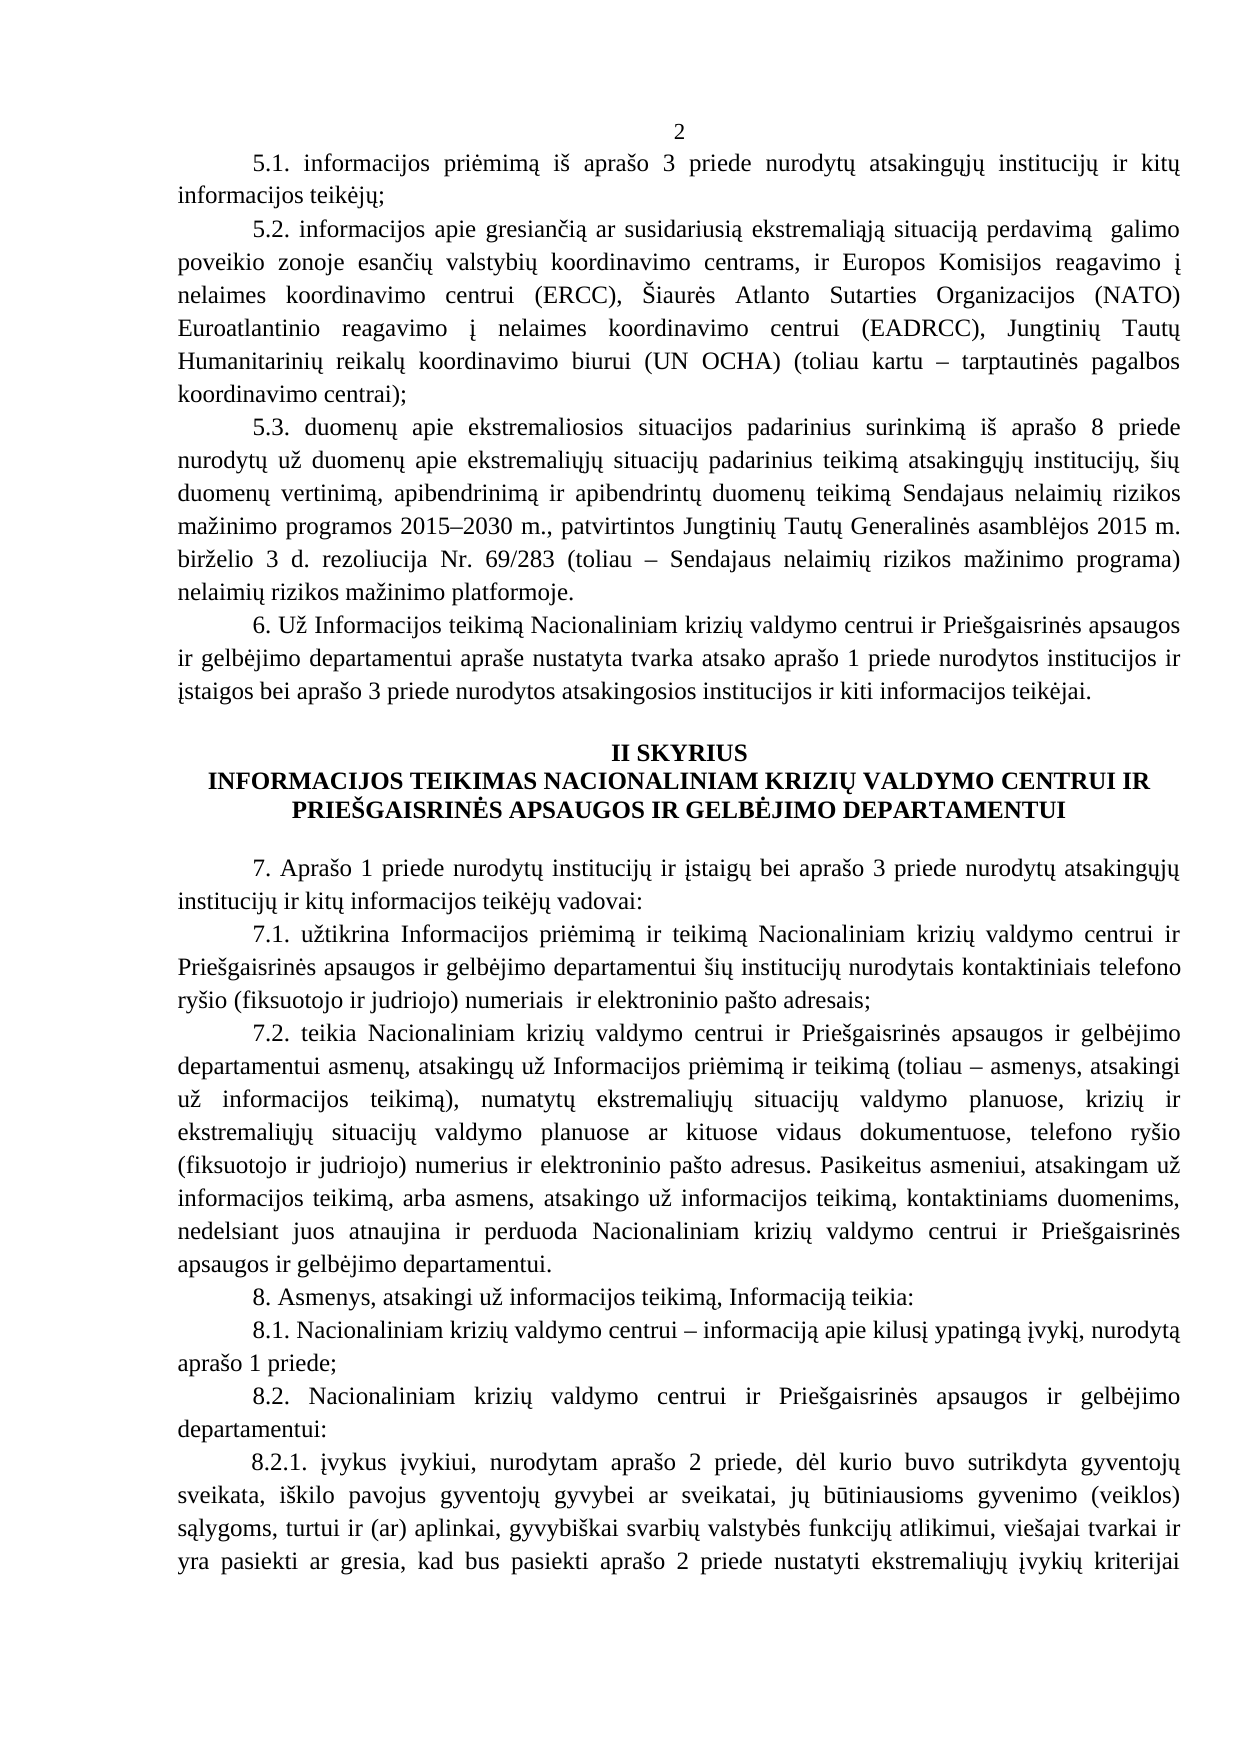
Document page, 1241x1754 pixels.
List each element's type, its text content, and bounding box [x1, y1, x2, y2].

text 5.2. informacijos apie gresiančią ar susidariusią ekstremaliąją situaciją perdavimą galimo poveikio zonoje esančių valstybių koordinavimo centrams, ir Europos Komisijos reagavimo į nelaimes koordinavimo centrui (ERCC), Šiaurės Atlanto Sutarties Organizacijos (NATO) Euroatlantinio reagavimo į nelaimes koordinavimo centrui (EADRCC), Jungtinių Tautų Humanitarinių reikalų koordinavimo biurui (UN OCHA) (toliau kartu – tarptautinės pagalbos koordinavimo centrai); [177, 214, 1181, 407]
text 8. Asmenys, atsakingi už informacijos teikimą, Informaciją teikia: [177, 1282, 1181, 1311]
text 5.3. duomenų apie ekstremaliosios situacijos padarinius surinkimą iš aprašo 8 priede nurodytų už duomenų apie ekstremaliųjų situacijų padarinius teikimą atsakingųjų institucijų, šių duomenų vertinimą, apibendrinimą ir apibendrintų duomenų teikimą Sendajaus nelaimių rizikos mažinimo programos 2015–2030 m., patvirtintos Jungtinių Tautų Generalinės asamblėjos 2015 m. birželio 3 d. rezoliucija Nr. 69/283 (toliau – Sendajaus nelaimių rizikos mažinimo programa) nelaimių rizikos mažinimo platformoje. [177, 412, 1181, 606]
text 5.1. informacijos priėmimą iš aprašo 3 priede nurodytų atsakingųjų institucijų ir kitų informacijos teikėjų; [177, 148, 1181, 209]
text II SKYRIUS [177, 738, 1181, 766]
text 7.1. užtikrina Informacijos priėmimą ir teikimą Nacionaliniam krizių valdymo centrui ir Priešgaisrinės apsaugos ir gelbėjimo departamentui šių institucijų nurodytais kontaktiniais telefono ryšio (fiksuotojo ir judriojo) numeriais ir elektroninio pašto adresais; [177, 919, 1181, 1013]
text INFORMACIJOS TEIKIMAS Nacionaliniam krizių valdymo centrui IR PRIEŠGAISRINĖS APSAUGOS IR GELBĖJIMO DEPARTAMENTUI [177, 766, 1181, 824]
text 8.1. Nacionaliniam krizių valdymo centrui – informaciją apie kilusį ypatingą įvykį, nurodytą aprašo 1 priede; [177, 1315, 1181, 1377]
text 8.2.1. įvykus įvykiui, nurodytam aprašo 2 priede, dėl kurio buvo sutrikdyta gyventojų sveikata, iškilo pavojus gyventojų gyvybei ar sveikatai, jų būtiniausioms gyvenimo (veiklos) sąlygoms, turtui ir (ar) aplinkai, gyvybiškai svarbių valstybės funkcijų atlikimui, viešajai tvarkai ir yra pasiekti ar gresia, kad bus pasiekti aprašo 2 priede nustatyti ekstremaliųjų įvykių kriterijai [177, 1447, 1181, 1575]
text 8.2. Nacionaliniam krizių valdymo centrui ir Priešgaisrinės apsaugos ir gelbėjimo departamentui: [177, 1381, 1181, 1443]
text 7. Aprašo 1 priede nurodytų institucijų ir įstaigų bei aprašo 3 priede nurodytų atsakingųjų institucijų ir kitų informacijos teikėjų vadovai: [177, 853, 1181, 914]
text 7.2. teikia Nacionaliniam krizių valdymo centrui ir Priešgaisrinės apsaugos ir gelbėjimo departamentui asmenų, atsakingų už Informacijos priėmimą ir teikimą (toliau – asmenys, atsakingi už informacijos teikimą), numatytų ekstremaliųjų situacijų valdymo planuose, krizių ir ekstremaliųjų situacijų valdymo planuose ar kituose vidaus dokumentuose, telefono ryšio (fiksuotojo ir judriojo) numerius ir elektroninio pašto adresus. Pasikeitus asmeniui, atsakingam už informacijos teikimą, arba asmens, atsakingo už informacijos teikimą, kontaktiniams duomenims, nedelsiant juos atnaujina ir perduoda Nacionaliniam krizių valdymo centrui ir Priešgaisrinės apsaugos ir gelbėjimo departamentui. [177, 1018, 1181, 1278]
text 6. Už Informacijos teikimą Nacionaliniam krizių valdymo centrui ir Priešgaisrinės apsaugos ir gelbėjimo departamentui apraše nustatyta tvarka atsako aprašo 1 priede nurodytos institucijos ir įstaigos bei aprašo 3 priede nurodytos atsakingosios institucijos ir kiti informacijos teikėjai. [177, 610, 1181, 705]
